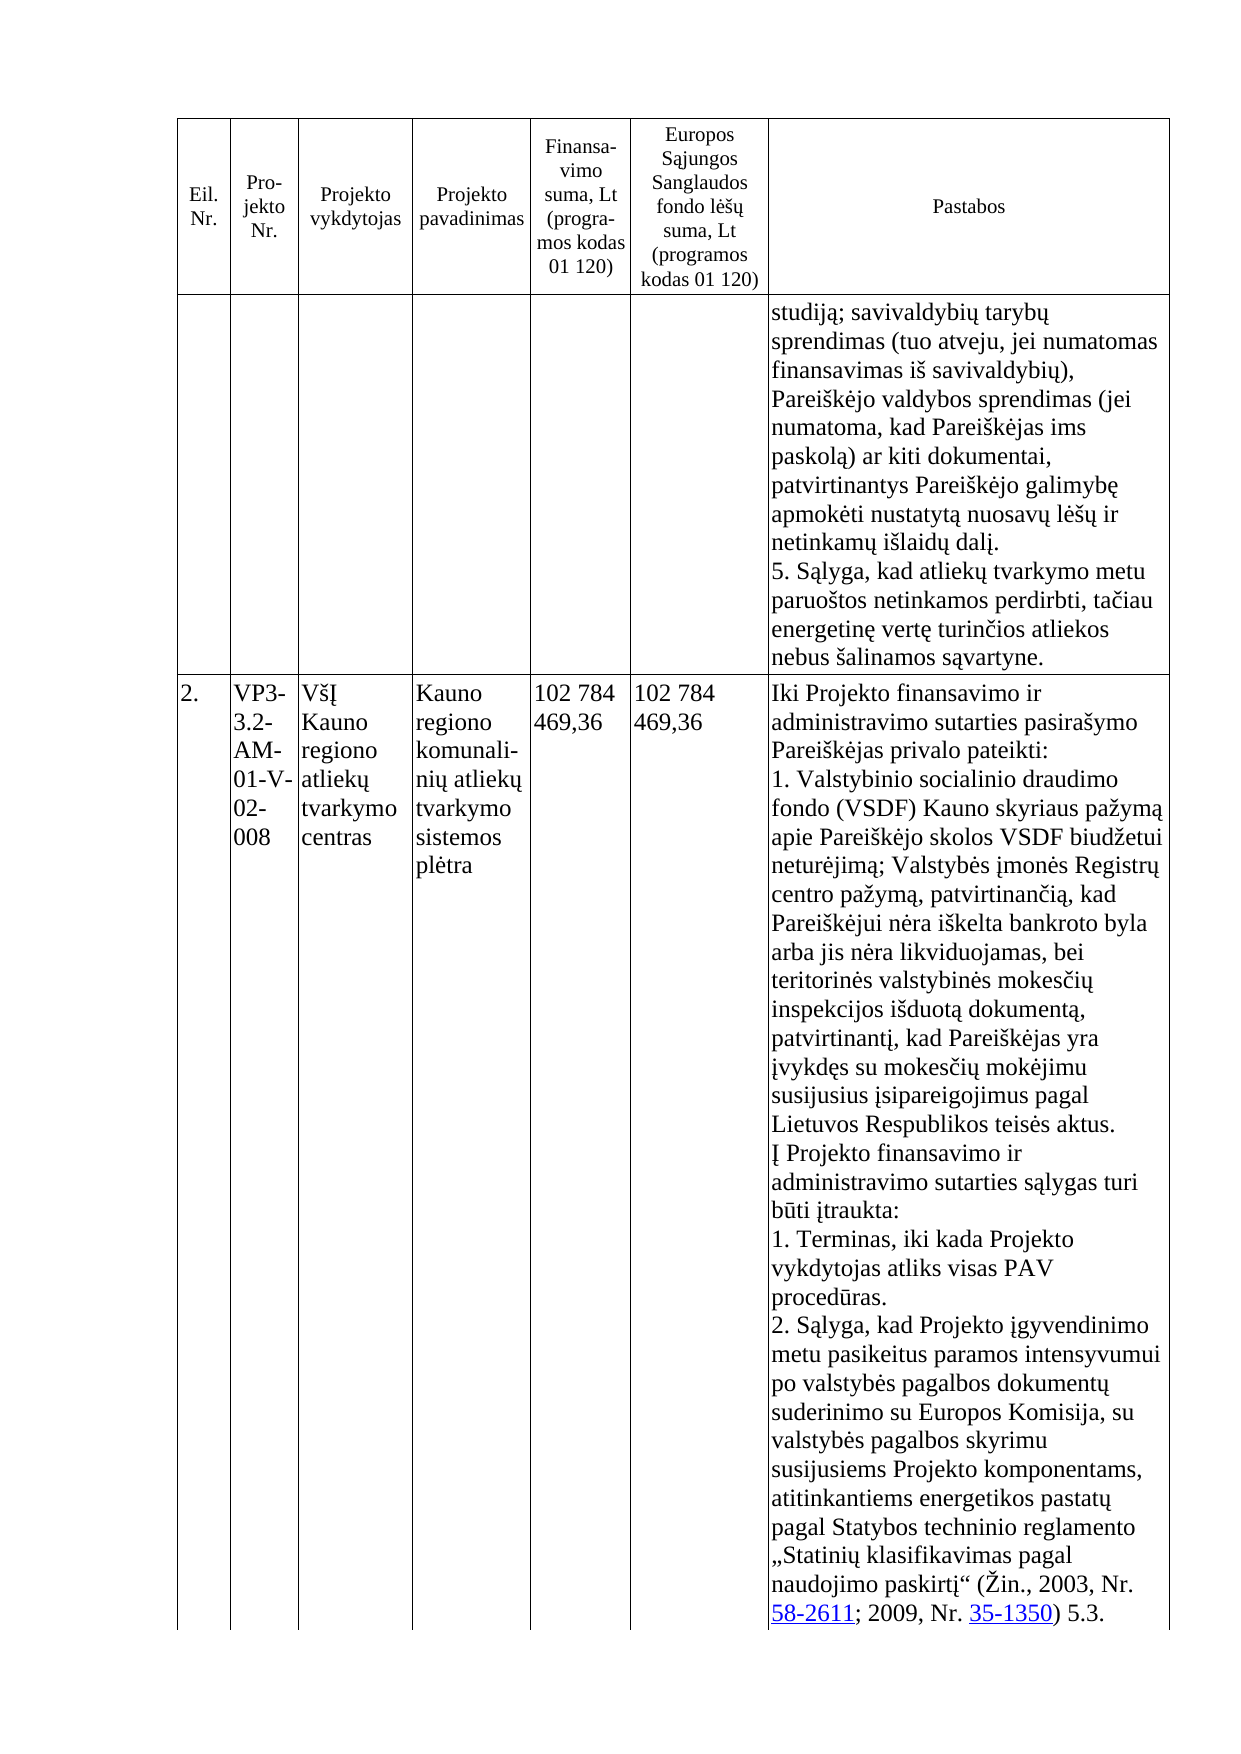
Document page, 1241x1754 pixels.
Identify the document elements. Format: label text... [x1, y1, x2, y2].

table_header Pro-jekto Nr. [231, 119, 298, 293]
table_cell [178, 295, 230, 674]
table_header Eil. Nr. [178, 119, 230, 293]
table_cell 2. [178, 675, 230, 1630]
table_header Pastabos [769, 119, 1169, 293]
table_cell VšĮ Kauno regiono atliekų tvarkymo centras [299, 675, 412, 1630]
table_header Europos Sąjungos Sanglaudos fondo lėšų suma, Lt (programos kodas 01 120) [631, 119, 768, 293]
table_header Projekto pavadinimas [413, 119, 530, 293]
table_cell [413, 295, 530, 674]
table_cell studiją; savivaldybių tarybų sprendimas (tuo atveju, jei numatomas finansavimas iš savivaldybių), Pareiškėjo valdybos sprendimas (jei numatoma, kad Pareiškėjas ims paskolą) ar kiti dokumentai, patvirtinantys Pareiškėjo galimybę apmokėti nustatytą nuosavų lėšų ir netinkamų išlaidų dalį. 5. Sąlyga, kad atliekų tvarkymo metu paruoštos netinkamos perdirbti, tačiau energetinę vertę turinčios atliekos nebus šalinamos sąvartyne. [769, 295, 1169, 674]
table_cell Iki Projekto finansavimo ir administravimo sutarties pasirašymo Pareiškėjas privalo pateikti: 1. Valstybinio socialinio draudimo fondo (VSDF) Kauno skyriaus pažymą apie Pareiškėjo skolos VSDF biudžetui neturėjimą; Valstybės įmonės Registrų centro pažymą, patvirtinančią, kad Pareiškėjui nėra iškelta bankroto byla arba jis nėra likviduojamas, bei teritorinės valstybinės mokesčių inspekcijos išduotą dokumentą, patvirtinantį, kad Pareiškėjas yra įvykdęs su mokesčių mokėjimu susijusius įsipareigojimus pagal Lietuvos Respublikos teisės aktus. Į Projekto finansavimo ir administravimo sutarties sąlygas turi būti įtraukta: 1. Terminas, iki kada Projekto vykdytojas atliks visas PAV procedūras. 2. Sąlyga, kad Projekto įgyvendinimo metu pasikeitus paramos intensyvumui po valstybės pagalbos dokumentų suderinimo su Europos Komisija, su valstybės pagalbos skyrimu susijusiems Projekto komponentams, atitinkantiems energetikos pastatų pagal Statybos techninio reglamento „Statinių klasifikavimas pagal naudojimo paskirtį“ (Žin., 2003, Nr. 58-2611; 2009, Nr. 35-1350) 5.3. [769, 675, 1169, 1630]
table_cell 102 784 469,36 [631, 675, 768, 1630]
table_cell VP3-3.2-AM-01-V-02-008 [231, 675, 298, 1630]
table_cell [231, 295, 298, 674]
table_cell Kauno regiono komunali-nių atliekų tvarkymo sistemos plėtra [413, 675, 530, 1630]
table_cell [631, 295, 768, 674]
table_cell [531, 295, 630, 674]
table_cell 102 784 469,36 [531, 675, 630, 1630]
table_header Finansa-vimo suma, Lt (progra-mos kodas 01 120) [531, 119, 630, 293]
table_header Projekto vykdytojas [299, 119, 412, 293]
table_cell [299, 295, 412, 674]
